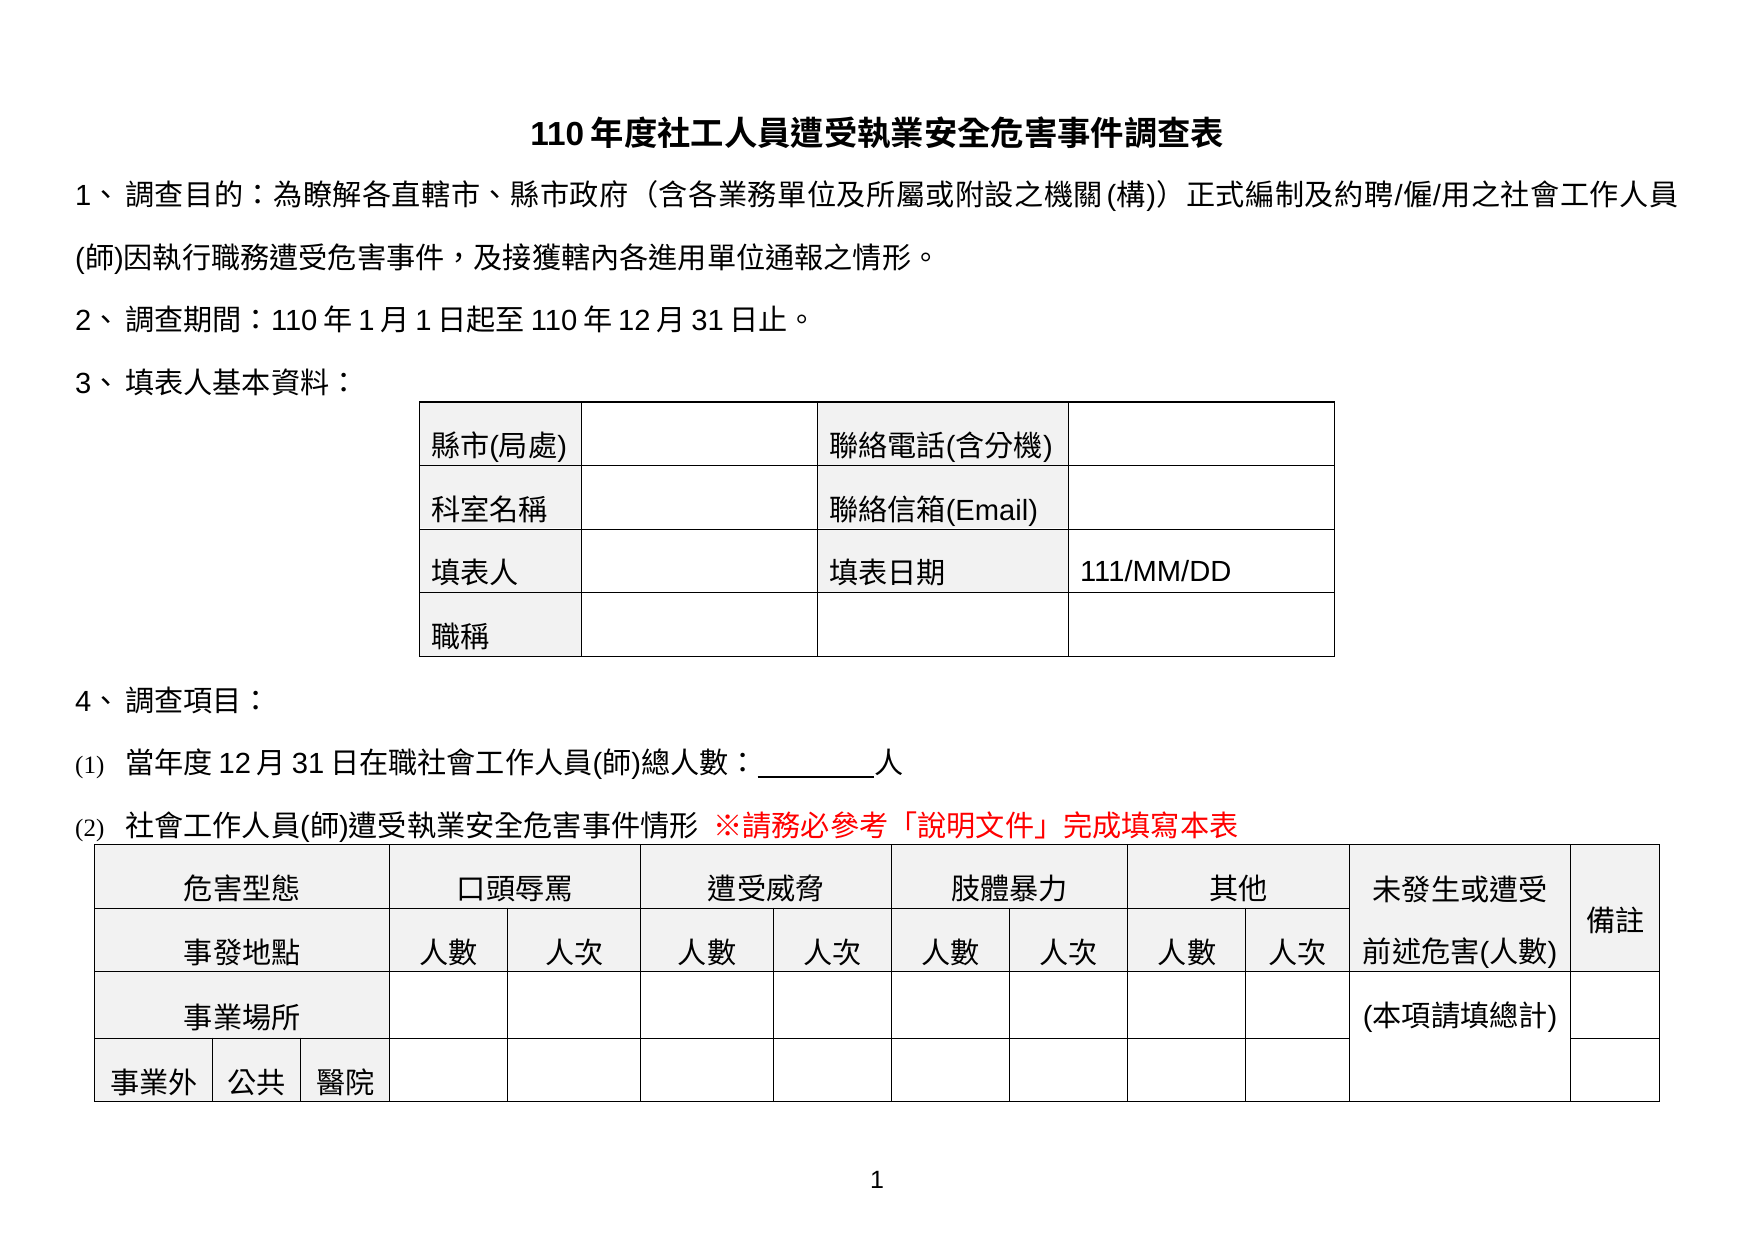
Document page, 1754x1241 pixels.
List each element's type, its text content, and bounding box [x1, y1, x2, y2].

table_cell [1571, 1039, 1659, 1101]
list 調查項目： [75, 657, 1679, 719]
table_cell [582, 530, 817, 592]
table_header 危害型態 [95, 845, 389, 908]
table_cell [1246, 972, 1349, 1038]
table_cell (本項請填總計) [1350, 972, 1570, 1101]
table_cell 人數 [390, 909, 507, 971]
table_cell [1010, 972, 1127, 1038]
table_cell 人次 [508, 909, 640, 971]
table_cell [1128, 1039, 1245, 1101]
table_cell [508, 972, 640, 1038]
table_cell 事業外 [95, 1039, 212, 1101]
table_cell [1069, 593, 1334, 656]
table_header 備註 [1571, 845, 1659, 971]
table_cell 人次 [1010, 909, 1127, 971]
table_cell [390, 1039, 507, 1101]
table_cell 人數 [1128, 909, 1245, 971]
list 當年度12月31日在職社會工作人員(師)總人數： 人 [75, 719, 1679, 782]
table_cell 科室名稱 [420, 466, 581, 528]
table_cell 人數 [892, 909, 1009, 971]
table_cell 人次 [774, 909, 891, 971]
table_cell [774, 972, 891, 1038]
table_cell [818, 593, 1068, 656]
table_cell 人次 [1246, 909, 1349, 971]
table_cell [582, 466, 817, 528]
table_header [1069, 403, 1334, 465]
table_cell [1069, 466, 1334, 528]
table_header 聯絡電話(含分機) [818, 403, 1068, 465]
table_header 其他 [1128, 845, 1349, 908]
table_cell [641, 972, 773, 1038]
list 調查期間：110年1月1日起至110年12月31日止。 [75, 276, 1679, 339]
table_header 肢體暴力 [892, 845, 1127, 908]
table_cell 事業場所 [95, 972, 389, 1038]
table_cell 公共 [213, 1039, 300, 1101]
table_cell [774, 1039, 891, 1101]
table_cell [1128, 972, 1245, 1038]
table_cell [1571, 972, 1659, 1038]
table_cell 填表人 [420, 530, 581, 592]
table_cell [1246, 1039, 1349, 1101]
table_cell [390, 972, 507, 1038]
table_cell 填表日期 [818, 530, 1068, 592]
table_cell 111/MM/DD [1069, 530, 1334, 592]
table_cell [641, 1039, 773, 1101]
table_header 縣市(局處) [420, 403, 581, 465]
table_header [582, 403, 817, 465]
table_cell [892, 972, 1009, 1038]
table_cell [582, 593, 817, 656]
table_cell 職稱 [420, 593, 581, 656]
table_header 口頭辱罵 [390, 845, 640, 908]
table_cell 聯絡信箱(Email) [818, 466, 1068, 528]
table_cell 事發地點 [95, 909, 389, 971]
list 填表人基本資料： [75, 339, 1679, 401]
table_cell [1010, 1039, 1127, 1101]
table_header 未發生或遭受前述危害(人數) [1350, 845, 1570, 971]
text 110年度社工人員遭受執業安全危害事件調查表 [75, 89, 1679, 151]
list 社會工作人員(師)遭受執業安全危害事件情形 ※請務必參考「說明文件」完成填寫本表 [75, 782, 1679, 844]
table_cell 醫院 [301, 1039, 389, 1101]
table_cell [892, 1039, 1009, 1101]
list 調查目的：為瞭解各直轄市、縣市政府（含各業務單位及所屬或附設之機關(構)）正式編制及約聘/僱/用之社會工作人員(師)因執行職務遭受危害事件，及接獲轄內各進用單位通報之情形。 [75, 151, 1679, 276]
table_header 遭受威脅 [641, 845, 891, 908]
table_cell 人數 [641, 909, 773, 971]
table_cell [508, 1039, 640, 1101]
